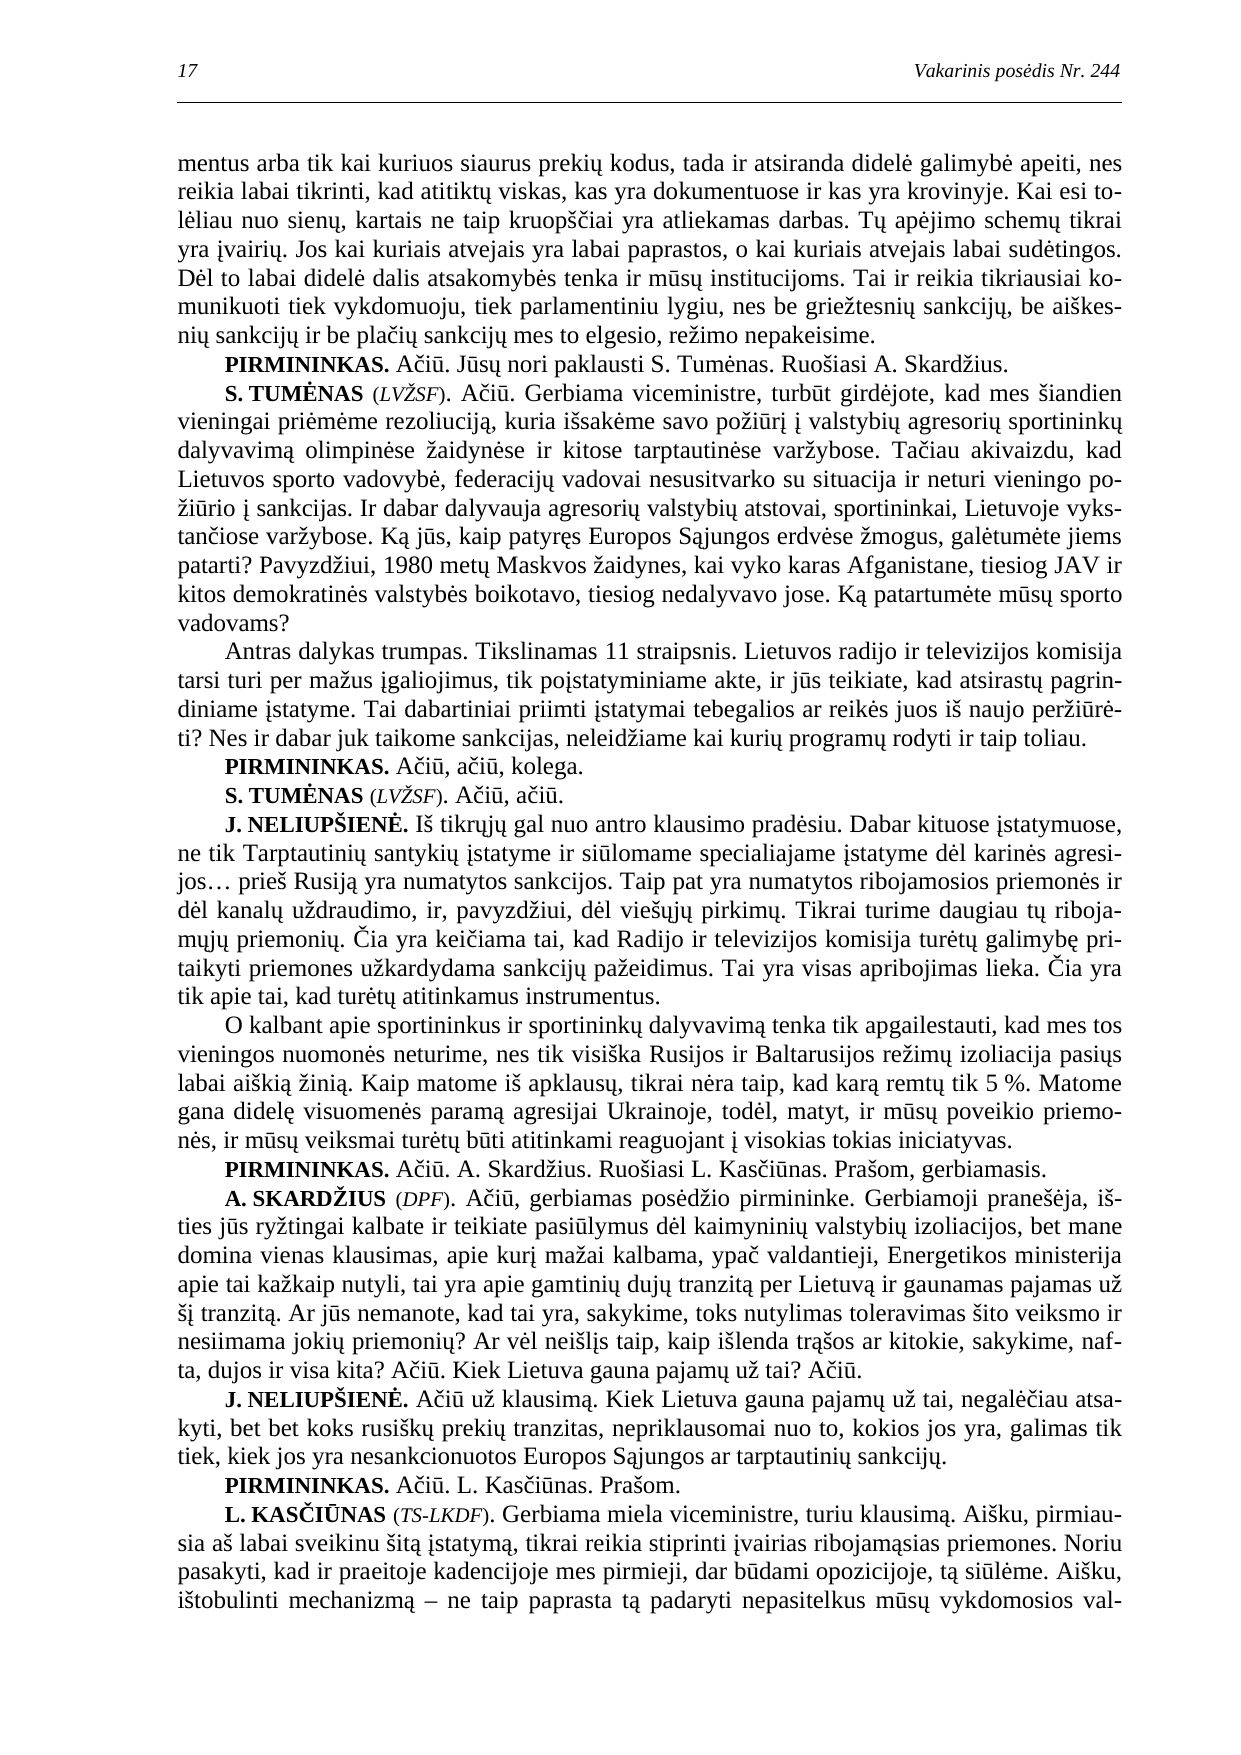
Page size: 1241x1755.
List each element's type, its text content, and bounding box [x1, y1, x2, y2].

text PIRMININKAS. Ačiū, ačiū, ko­le­ga. [177, 751, 1122, 780]
text men­tus ar­ba tik kai ku­riuos siau­rus pre­kių ko­dus, ta­da ir at­si­ran­da di­de­lė ga­li­my­bė apei­ti, nes rei­kia la­bai tik­rin­ti, kad ati­tik­tų vis­kas, kas yra do­ku­men­tuo­se ir kas yra kro­vi­ny­je. Kai esi to­lė­liau nuo sie­nų, kar­tais ne taip kruopš­čiai yra at­lie­ka­mas dar­bas. Tų apė­ji­mo sche­mų tik­rai yra įvai­rių. Jos kai ku­riais at­ve­jais yra la­bai pa­pras­tos, o kai ku­riais at­ve­jais la­bai su­dė­tin­gos. Dėl to la­bai di­de­lė da­lis at­sa­ko­my­bės ten­ka ir mū­sų ins­ti­tu­ci­joms. Tai ir rei­kia tik­riau­siai ko­mu­ni­kuo­ti tiek vyk­do­muo­ju, tiek par­la­men­ti­niu ly­giu, nes be griež­tes­nių sank­ci­jų, be aiš­kes­nių sank­ci­jų ir be pla­čių sank­ci­jų mes to el­ge­sio, re­ži­mo ne­pa­kei­si­me. [177, 148, 1122, 349]
text PIRMININKAS. Ačiū. L. Kas­čiū­nas. Pra­šom. [177, 1470, 1122, 1499]
text J. NELIUPŠIENĖ. Ačiū už klau­si­mą. Kiek Lie­tu­va gau­na pa­ja­mų už tai, ne­ga­lė­čiau at­sa­ky­ti, bet bet koks ru­siš­kų pre­kių tran­zi­tas, ne­pri­klau­so­mai nuo to, ko­kios jos yra, ga­li­mas tik tiek, kiek jos yra ne­sank­cio­nuo­tos Eu­ro­pos Są­jun­gos ar tarp­tau­ti­nių sank­ci­jų. [177, 1384, 1122, 1470]
text Ant­ras da­ly­kas trum­pas. Tiks­li­na­mas 11 straips­nis. Lie­tu­vos ra­di­jo ir te­le­vi­zi­jos ko­mi­si­ja tar­si tu­ri per ma­žus įga­lio­ji­mus, tik po­įsta­ty­mi­nia­me ak­te, ir jūs tei­kia­te, kad at­si­ras­tų pa­grin­di­nia­me įsta­ty­me. Tai da­bar­ti­niai pri­im­ti įsta­ty­mai te­be­ga­lios ar rei­kės juos iš nau­jo per­žiū­rė­ti? Nes ir da­bar juk tai­ko­me sank­ci­jas, ne­lei­džia­me kai ku­rių pro­gra­mų ro­dy­ti ir taip to­liau. [177, 636, 1122, 751]
text S. TUMĖNAS (LVŽSF). Ačiū, ačiū. [177, 780, 1122, 809]
text L. KASČIŪNAS (TS-LKDF). Ger­bia­ma mie­la vi­ce­mi­nist­re, tu­riu klau­si­mą. Aiš­ku, pir­miau­sia aš la­bai svei­ki­nu ši­tą įsta­ty­mą, tik­rai rei­kia stip­rin­ti įvai­rias ri­bo­ja­mą­sias prie­mo­nes. No­riu pa­sa­ky­ti, kad ir pra­ei­to­je ka­den­ci­jo­je mes pir­mie­ji, dar bū­da­mi opo­zi­ci­jo­je, tą siū­lė­me. Aiš­ku, iš­to­bu­lin­ti me­cha­niz­mą – ne taip pa­pras­ta tą pa­da­ry­ti ne­pa­si­tel­kus mū­sų vyk­do­mo­sios val­ [177, 1499, 1122, 1614]
text PIRMININKAS. Ačiū. A. Skar­džius. Ruo­šia­si L. Kas­čiū­nas. Pra­šom, ger­bia­ma­sis. [177, 1154, 1122, 1183]
text PIRMININKAS. Ačiū. Jū­sų no­ri pa­klaus­ti S. Tu­mė­nas. Ruo­šia­si A. Skar­džius. [177, 349, 1122, 378]
text A. SKARDŽIUS (DPF). Ačiū, ger­bia­mas po­sė­džio pir­mi­nin­ke. Ger­bia­mo­ji pra­ne­šė­ja, iš­ties jūs ryž­tin­gai kal­ba­te ir tei­kia­te pa­siū­ly­mus dėl kai­my­ni­nių vals­ty­bių izo­lia­ci­jos, bet ma­ne do­mi­na vie­nas klau­si­mas, apie ku­rį ma­žai kal­ba­ma, ypač val­dan­tie­ji, Ener­ge­ti­kos mi­nis­te­ri­ja apie tai kaž­kaip nu­ty­li, tai yra apie gam­ti­nių du­jų tran­zi­tą per Lie­tu­vą ir gau­na­mas pa­ja­mas už šį tran­zi­tą. Ar jūs ne­ma­no­te, kad tai yra, sa­ky­ki­me, toks nu­ty­li­mas to­le­ra­vi­mas ši­to veiks­mo ir ne­si­i­ma­ma jo­kių prie­mo­nių? Ar vėl ne­iš­lįs taip, kaip iš­len­da trą­šos ar ki­to­kie, sa­ky­ki­me, naf­ta, du­jos ir vi­sa ki­ta? Ačiū. Kiek Lie­tu­va gau­na pa­ja­mų už tai? Ačiū. [177, 1183, 1122, 1384]
text O kal­bant apie spor­ti­nin­kus ir spor­ti­nin­kų da­ly­va­vi­mą ten­ka tik ap­gai­les­tau­ti, kad mes tos vie­nin­gos nuo­mo­nės ne­tu­ri­me, nes tik vi­siš­ka Ru­si­jos ir Bal­ta­ru­si­jos re­ži­mų izo­lia­ci­ja pa­siųs la­bai aiš­kią ži­nią. Kaip ma­to­me iš ap­klau­sų, tik­rai nė­ra taip, kad ka­rą rem­tų tik 5 %. Ma­to­me ga­na di­de­lę vi­suo­me­nės pa­ra­mą ag­re­si­jai Uk­rai­no­je, to­dėl, ma­tyt, ir mū­sų po­vei­kio prie­mo­nės, ir mū­sų veiks­mai tu­rė­tų bū­ti ati­tin­ka­mi re­a­guo­jant į vi­so­kias to­kias ini­cia­ty­vas. [177, 1010, 1122, 1154]
text J. NELIUPŠIENĖ. Iš tik­rų­jų gal nuo an­tro klau­si­mo pra­dė­siu. Da­bar ki­tuo­se įsta­ty­muo­se, ne tik Tarp­tau­ti­nių san­ty­kių įsta­ty­me ir siū­lo­ma­me spe­cia­lia­ja­me įsta­ty­me dėl ka­ri­nės ag­re­si­jos… prieš Ru­si­ją yra nu­ma­ty­tos sank­ci­jos. Taip pat yra nu­ma­ty­tos ri­bo­ja­mo­sios prie­mo­nės ir dėl ka­na­lų už­drau­di­mo, ir, pa­vyz­džiui, dėl vie­šų­jų pir­ki­mų. Tik­rai tu­ri­me dau­giau tų ri­bo­ja­mų­jų prie­mo­nių. Čia yra kei­čia­ma tai, kad Ra­di­jo ir te­le­vi­zi­jos ko­mi­si­ja tu­rė­tų ga­li­my­bę pri­tai­ky­ti prie­mo­nes už­kar­dy­da­ma sank­ci­jų pa­žei­di­mus. Tai yra vi­sas ap­ri­bo­ji­mas lie­ka. Čia yra tik apie tai, kad tu­rė­tų ati­tin­ka­mus in­stru­men­tus. [177, 809, 1122, 1010]
text S. TUMĖNAS (LVŽSF). Ačiū. Ger­bia­ma vi­ce­mi­nist­re, tur­būt gir­dė­jo­te, kad mes šian­dien vie­nin­gai pri­ėmė­me re­zo­liu­ci­ją, ku­ria iš­sa­kė­me sa­vo po­žiū­rį į vals­ty­bių ag­re­so­rių spor­ti­nin­kų da­ly­va­vi­mą olim­pi­nė­se žai­dy­nė­se ir ki­to­se tarp­tau­ti­nė­se var­žy­bo­se. Ta­čiau aki­vaiz­du, kad Lie­tu­vos spor­to va­do­vy­bė, fe­de­ra­ci­jų va­do­vai nesu­si­tvar­ko su si­tu­a­ci­ja ir ne­tu­ri vie­nin­go po­žiū­rio į sank­ci­jas. Ir da­bar da­ly­vau­ja ag­re­so­rių vals­ty­bių at­sto­vai, spor­ti­nin­kai, Lie­tu­vo­je vyk­s­tan­čio­se var­žy­bo­se. Ką jūs, kaip pa­ty­ręs Eu­ro­pos Są­jun­gos erd­vė­se žmo­gus, ga­lė­tu­mė­te jiems pa­tar­ti? Pa­vyz­džiui, 1980 me­tų Mask­vos žai­dy­nes, kai vy­ko ka­ras Af­ga­nis­ta­ne, tie­siog JAV ir ki­tos de­mo­kra­tinės vals­ty­bės boi­ko­ta­vo, tie­siog ne­da­ly­va­vo jo­se. Ką pa­tar­tu­mė­te mū­sų spor­to va­do­vams? [177, 378, 1122, 636]
